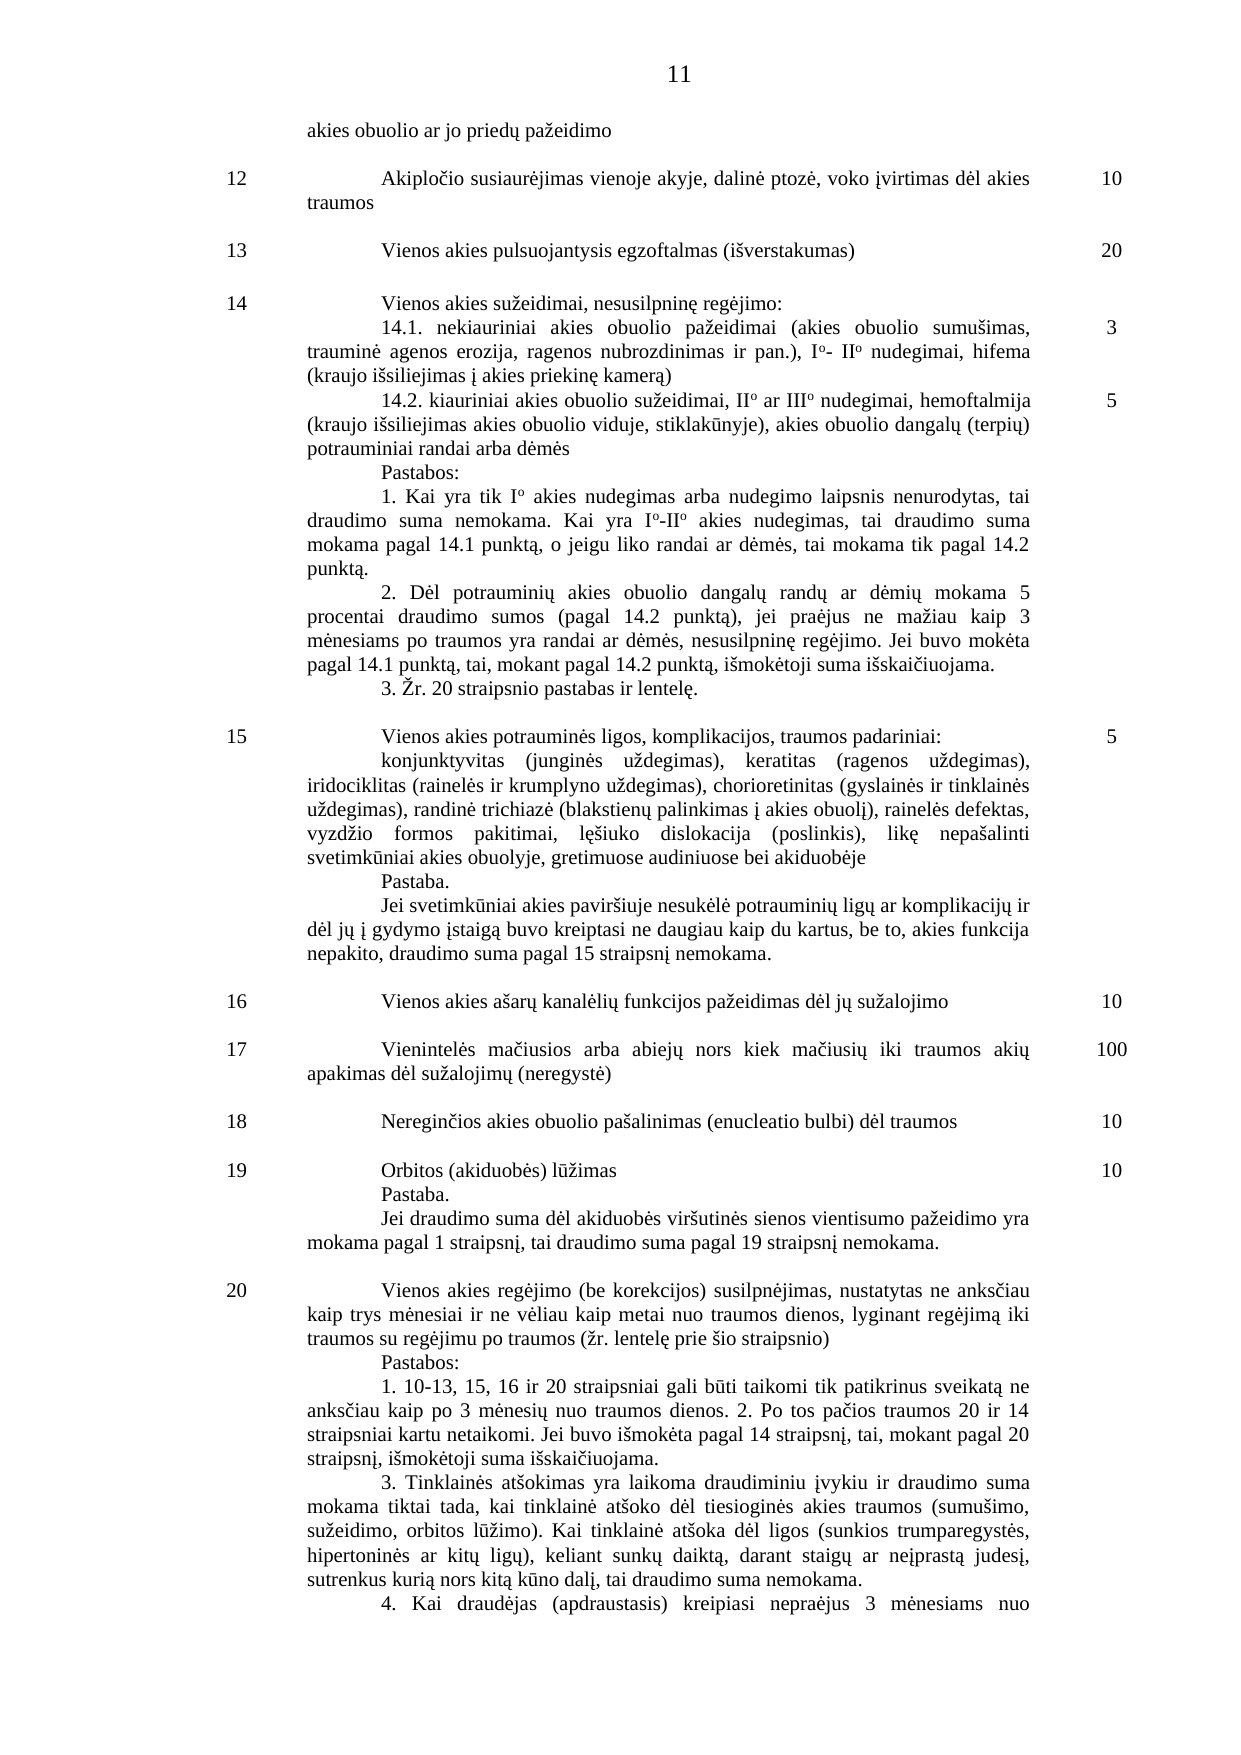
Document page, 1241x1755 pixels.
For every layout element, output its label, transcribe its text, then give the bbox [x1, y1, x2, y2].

table_cell 19 [177, 1158, 296, 1278]
table_cell 12 [177, 166, 296, 238]
table_cell 16 [177, 989, 296, 1037]
table_cell 20 [1042, 239, 1181, 291]
table_cell [1042, 118, 1181, 166]
table_cell 10 [1042, 1158, 1181, 1278]
table_cell 5 [1042, 724, 1181, 989]
table_cell 20 [177, 1278, 296, 1615]
table_cell Vienos akies potrauminės ligos, komplikacijos, traumos padariniai: konjunktyvitas (junginės uždegimas), keratitas (ragenos uždegimas), iridociklitas (rainelės ir krumplyno uždegimas), chorioretinitas (gyslainės ir tinklainės uždegimas), randinė trichiazė (blakstienų palinkimas į akies obuolį), rainelės defektas, vyzdžio formos pakitimai, lęšiuko dislokacija (poslinkis), likę nepašalinti svetimkūniai akies obuolyje, gretimuose audiniuose bei akiduobėje Pastaba. Jei svetimkūniai akies paviršiuje nesukėlė potrauminių ligų ar komplikacijų ir dėl jų į gydymo įstaigą buvo kreiptasi ne daugiau kaip du kartus, be to, akies funkcija nepakito, draudimo suma pagal 15 straipsnį nemokama. [296, 724, 1042, 989]
table_cell 3 5 [1042, 291, 1181, 724]
table_cell 17 [177, 1037, 296, 1109]
table_cell Vienos akies sužeidimai, nesusilpninę regėjimo: 14.1. nekiauriniai akies obuolio pažeidimai (akies obuolio sumušimas, trauminė agenos erozija, ragenos nubrozdinimas ir pan.), Io- IIo nudegimai, hifema (kraujo išsiliejimas į akies priekinę kamerą) 14.2. kiauriniai akies obuolio sužeidimai, IIo ar IIIo nudegimai, hemoftalmija (kraujo išsiliejimas akies obuolio viduje, stiklakūnyje), akies obuolio dangalų (terpių) potrauminiai randai arba dėmės Pastabos: 1. Kai yra tik Io akies nudegimas arba nudegimo laipsnis nenurodytas, tai draudimo suma nemokama. Kai yra Io-IIo akies nudegimas, tai draudimo suma mokama pagal 14.1 punktą, o jeigu liko randai ar dėmės, tai mokama tik pagal 14.2 punktą. 2. Dėl potrauminių akies obuolio dangalų randų ar dėmių mokama 5 procentai draudimo sumos (pagal 14.2 punktą), jei praėjus ne mažiau kaip 3 mėnesiams po traumos yra randai ar dėmės, nesusilpninę regėjimo. Jei buvo mokėta pagal 14.1 punktą, tai, mokant pagal 14.2 punktą, išmokėtoji suma išskaičiuojama. 3. Žr. 20 straipsnio pastabas ir lentelę. [296, 291, 1042, 724]
table_cell Vienos akies ašarų kanalėlių funkcijos pažeidimas dėl jų sužalojimo [296, 989, 1042, 1037]
table_cell Nereginčios akies obuolio pašalinimas (enucleatio bulbi) dėl traumos [296, 1109, 1042, 1157]
table_cell 13 [177, 239, 296, 291]
table_cell 10 [1042, 166, 1181, 238]
table_cell [1042, 1278, 1181, 1615]
table_cell 18 [177, 1109, 296, 1157]
table_cell 15 [177, 724, 296, 989]
table_cell Vienintelės mačiusios arba abiejų nors kiek mačiusių iki traumos akių apakimas dėl sužalojimų (neregystė) [296, 1037, 1042, 1109]
table_cell 10 [1042, 989, 1181, 1037]
table_cell 100 [1042, 1037, 1181, 1109]
table_cell Vienos akies regėjimo (be korekcijos) susilpnėjimas, nustatytas ne anksčiau kaip trys mėnesiai ir ne vėliau kaip metai nuo traumos dienos, lyginant regėjimą iki traumos su regėjimu po traumos (žr. lentelę prie šio straipsnio) Pastabos: 1. 10-13, 15, 16 ir 20 straipsniai gali būti taikomi tik patikrinus sveikatą ne anksčiau kaip po 3 mėnesių nuo traumos dienos. 2. Po tos pačios traumos 20 ir 14 straipsniai kartu netaikomi. Jei buvo išmokėta pagal 14 straipsnį, tai, mokant pagal 20 straipsnį, išmokėtoji suma išskaičiuojama. 3. Tinklainės atšokimas yra laikoma draudiminiu įvykiu ir draudimo suma mokama tiktai tada, kai tinklainė atšoko dėl tiesioginės akies traumos (sumušimo, sužeidimo, orbitos lūžimo). Kai tinklainė atšoka dėl ligos (sunkios trumparegystės, hipertoninės ar kitų ligų), keliant sunkų daiktą, darant staigų ar neįprastą judesį, sutrenkus kurią nors kitą kūno dalį, tai draudimo suma nemokama. 4. Kai draudėjas (apdraustasis) kreipiasi nepraėjus 3 mėnesiams nuo [296, 1278, 1042, 1615]
table_cell 14 [177, 291, 296, 724]
table_cell akies obuolio ar jo priedų pažeidimo [296, 118, 1042, 166]
table_cell [177, 118, 296, 166]
table_cell Akipločio susiaurėjimas vienoje akyje, dalinė ptozė, voko įvirtimas dėl akies traumos [296, 166, 1042, 238]
table_cell Vienos akies pulsuojantysis egzoftalmas (išverstakumas) [296, 239, 1042, 291]
table_cell 10 [1042, 1109, 1181, 1157]
table_cell Orbitos (akiduobės) lūžimas Pastaba. Jei draudimo suma dėl akiduobės viršutinės sienos vientisumo pažeidimo yra mokama pagal 1 straipsnį, tai draudimo suma pagal 19 straipsnį nemokama. [296, 1158, 1042, 1278]
